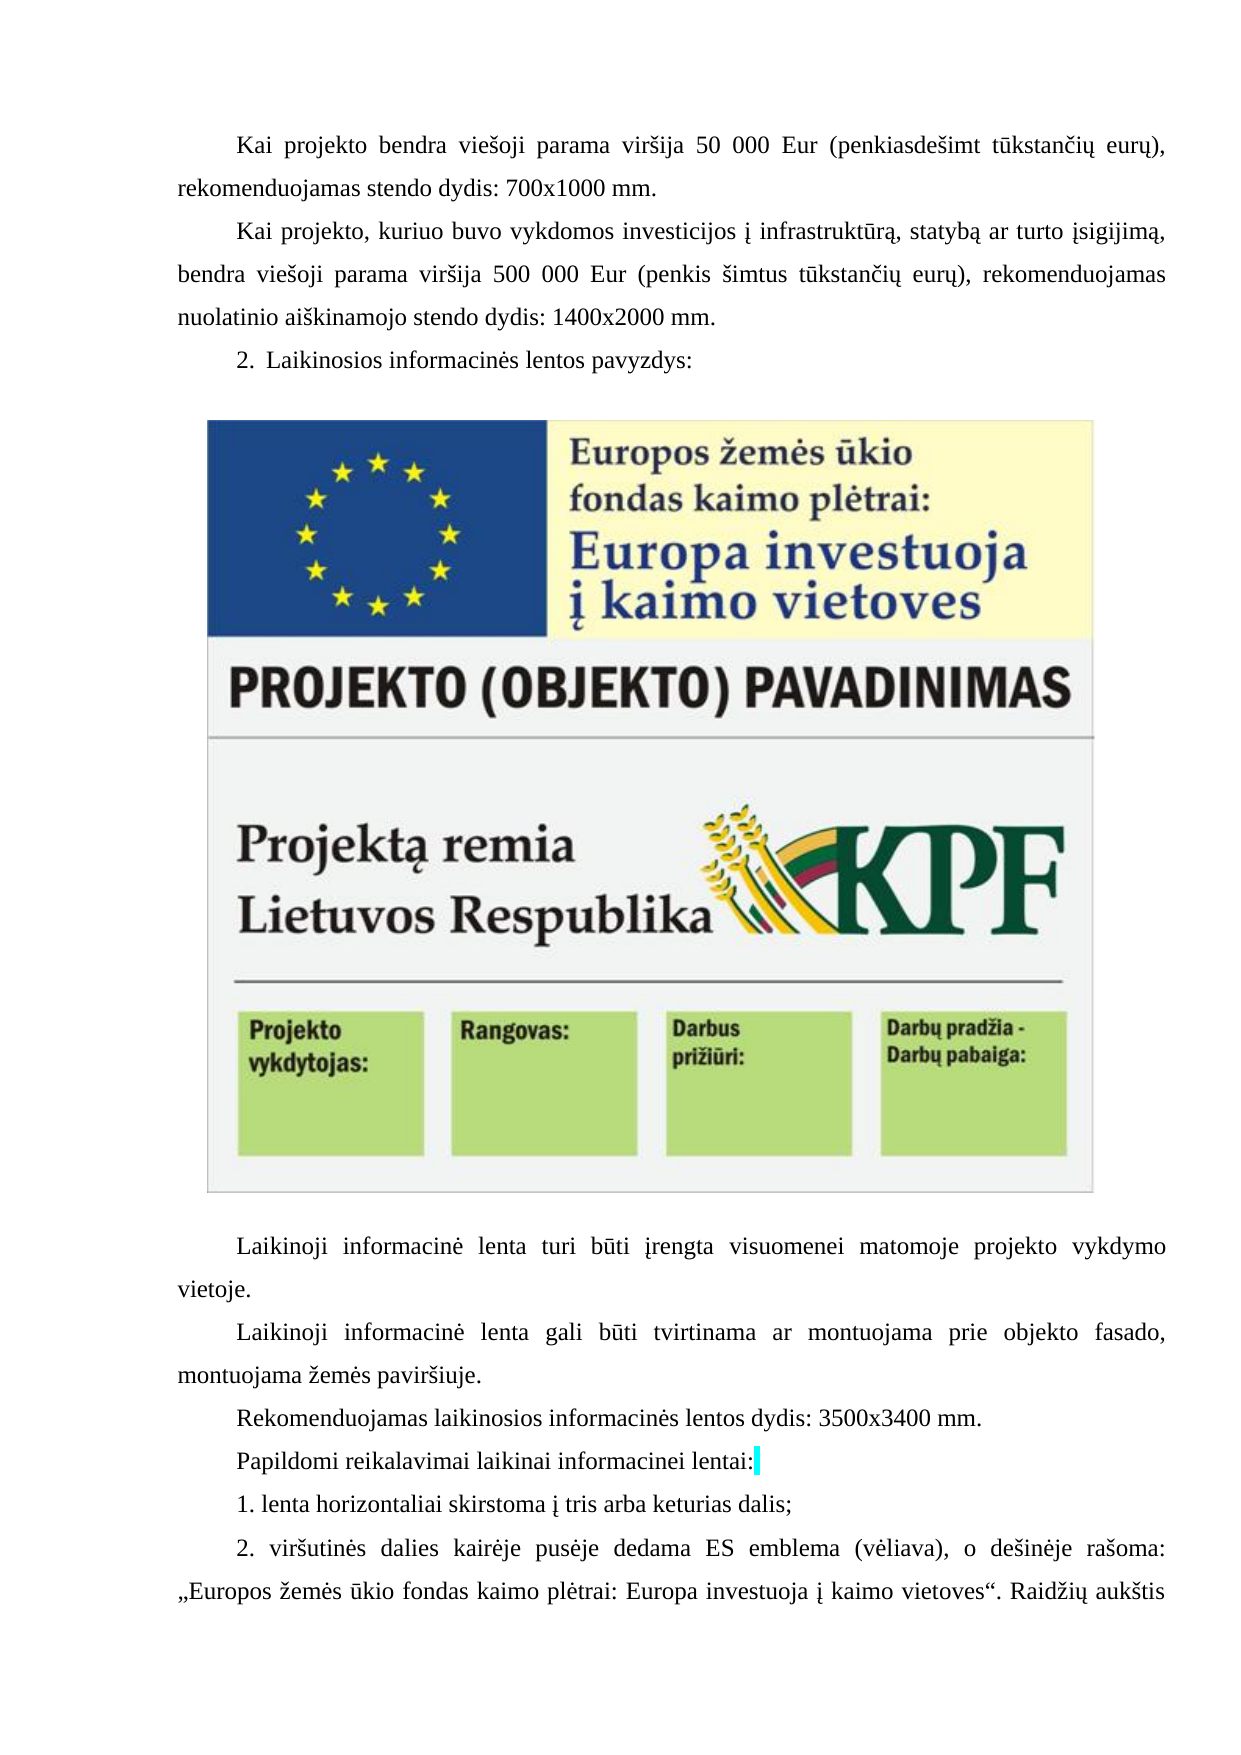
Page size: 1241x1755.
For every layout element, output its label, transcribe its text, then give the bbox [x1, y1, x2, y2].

text Kai projekto, kuriuo buvo vykdomos investicijos į infrastruktūrą, statybą ar turto įsigijimą, bendra viešoji parama viršija 500 000 Eur (penkis šimtus tūkstančių eurų), rekomenduojamas nuolatinio aiškinamojo stendo dydis: 1400x2000 mm. [177, 216, 1167, 331]
text Kai projekto bendra viešoji parama viršija 50 000 Eur (penkiasdešimt tūkstančių eurų), rekomenduojamas stendo dydis: 700x1000 mm. [177, 130, 1167, 202]
text Rekomenduojamas laikinosios informacinės lentos dydis: 3500x3400 mm. [177, 1403, 1167, 1432]
text Laikinoji informacinė lenta gali būti tvirtinama ar montuojama prie objekto fasado, montuojama žemės paviršiuje. [177, 1317, 1167, 1389]
text Laikinoji informacinė lenta turi būti įrengta visuomenei matomoje projekto vykdymo vietoje. [177, 1231, 1167, 1303]
text 1. lenta horizontaliai skirstoma į tris arba keturias dalis; [177, 1489, 1167, 1518]
text 2. Laikinosios informacinės lentos pavyzdys: [177, 346, 1167, 374]
text Papildomi reikalavimai laikinai informacinei lentai: [177, 1446, 1167, 1475]
text 2. viršutinės dalies kairėje pusėje dedama ES emblema (vėliava), o dešinėje rašoma: „Europos žemės ūkio fondas kaimo plėtrai: Europa investuoja į kaimo vietoves“. Raidžių aukštis [177, 1533, 1167, 1604]
